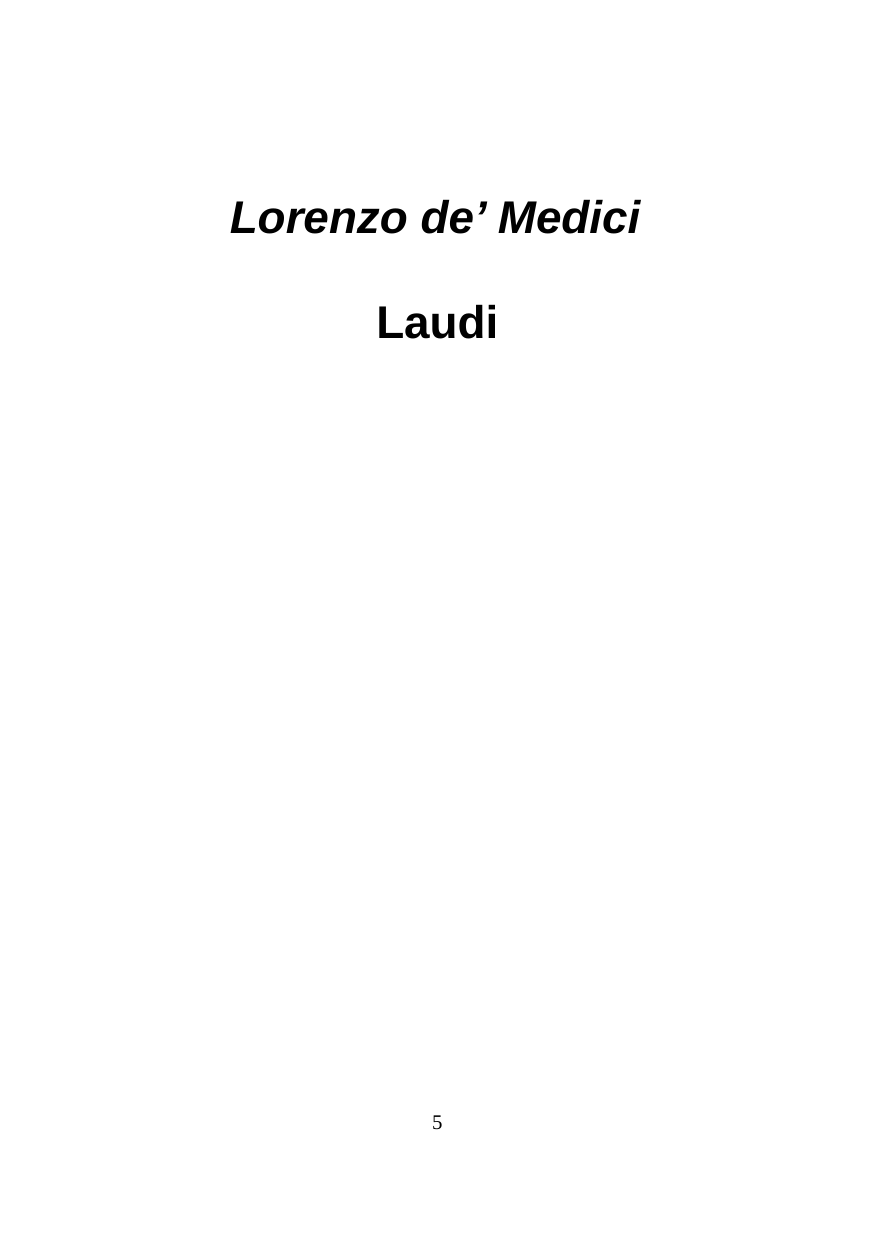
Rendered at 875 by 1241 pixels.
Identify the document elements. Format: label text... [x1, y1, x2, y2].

subtitle Lorenzo de’ Medici Laudi [106, 190, 768, 348]
